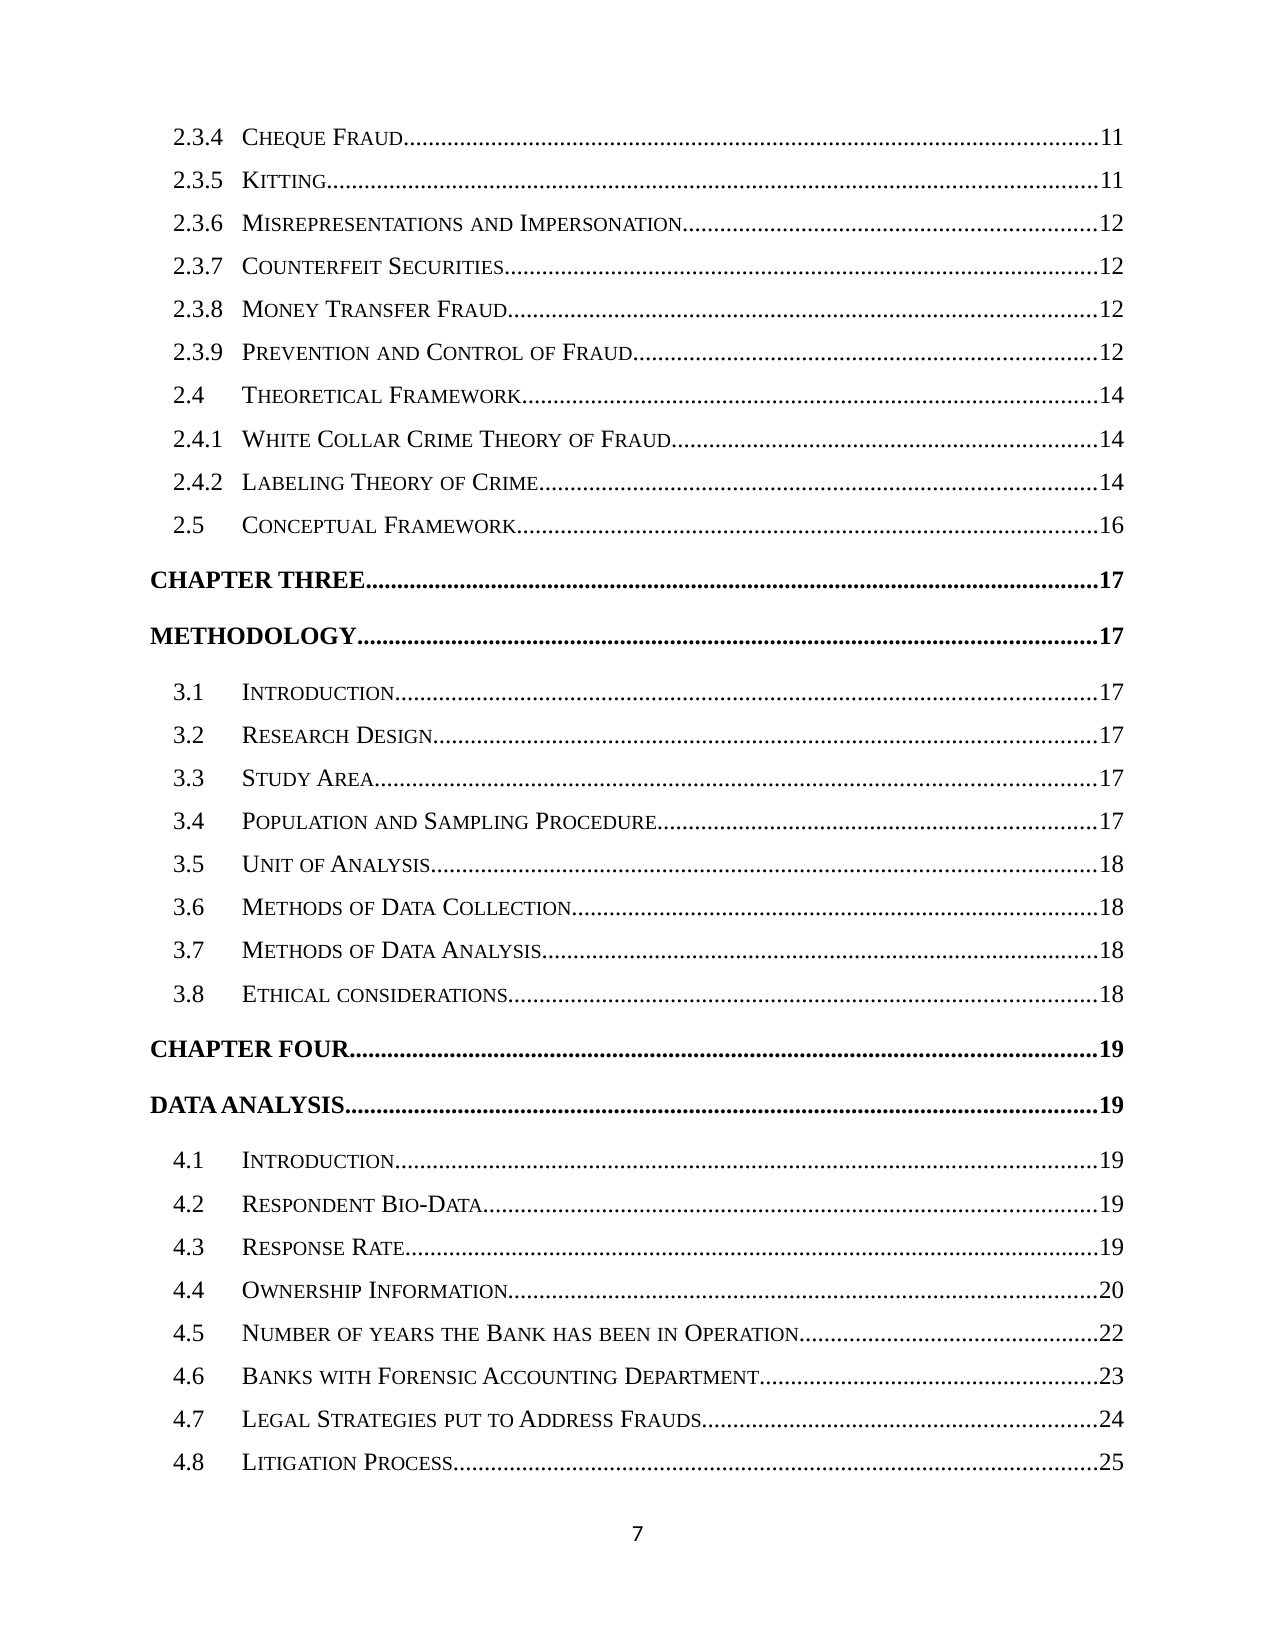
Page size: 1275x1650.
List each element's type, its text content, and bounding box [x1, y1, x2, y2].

text 3.8 Ethical considerations 18 [173, 979, 1125, 1007]
text 2.4 Theoretical Framework 14 [173, 381, 1125, 409]
text 2.3.6 Misrepresentations and Impersonation 12 [173, 208, 1125, 237]
text 3.1 Introduction 17 [173, 677, 1125, 706]
text 2.3.8 Money Transfer Fraud 12 [173, 294, 1125, 323]
text 4.5 Number of years the Bank has been in Operation 22 [173, 1318, 1125, 1347]
text CHAPTER FOUR 19 [150, 1034, 1125, 1063]
text 3.6 Methods of Data Collection 18 [173, 892, 1125, 921]
text 4.6 Banks with Forensic Accounting Department 23 [173, 1361, 1125, 1390]
text 3.3 Study Area 17 [173, 763, 1125, 792]
text 3.5 Unit of Analysis 18 [173, 849, 1125, 878]
text 3.2 Research Design 17 [173, 720, 1125, 749]
text METHODOLOGY 17 [150, 621, 1125, 650]
text 2.3.9 Prevention and Control of Fraud 12 [173, 337, 1125, 366]
text 2.3.5 Kitting 11 [173, 165, 1125, 194]
text 2.4.1 White Collar Crime Theory of Fraud 14 [173, 424, 1125, 452]
text 4.1 Introduction 19 [173, 1146, 1125, 1174]
text 4.4 Ownership Information 20 [173, 1275, 1125, 1304]
text 4.8 Litigation Process 25 [173, 1447, 1125, 1476]
text 2.4.2 Labeling Theory of Crime 14 [173, 467, 1125, 496]
text 4.2 Respondent Bio-Data 19 [173, 1189, 1125, 1217]
text 3.4 Population and Sampling Procedure 17 [173, 806, 1125, 835]
text 2.5 Conceptual Framework 16 [173, 510, 1125, 539]
text 3.7 Methods of Data Analysis 18 [173, 936, 1125, 964]
text DATA ANALYSIS 19 [150, 1090, 1125, 1119]
text 4.7 Legal Strategies put to Address Frauds 24 [173, 1404, 1125, 1433]
text 4.3 Response Rate 19 [173, 1232, 1125, 1261]
text 2.3.4 Cheque Fraud 11 [173, 122, 1125, 151]
text CHAPTER THREE 17 [150, 566, 1125, 594]
text 2.3.7 Counterfeit Securities 12 [173, 251, 1125, 280]
